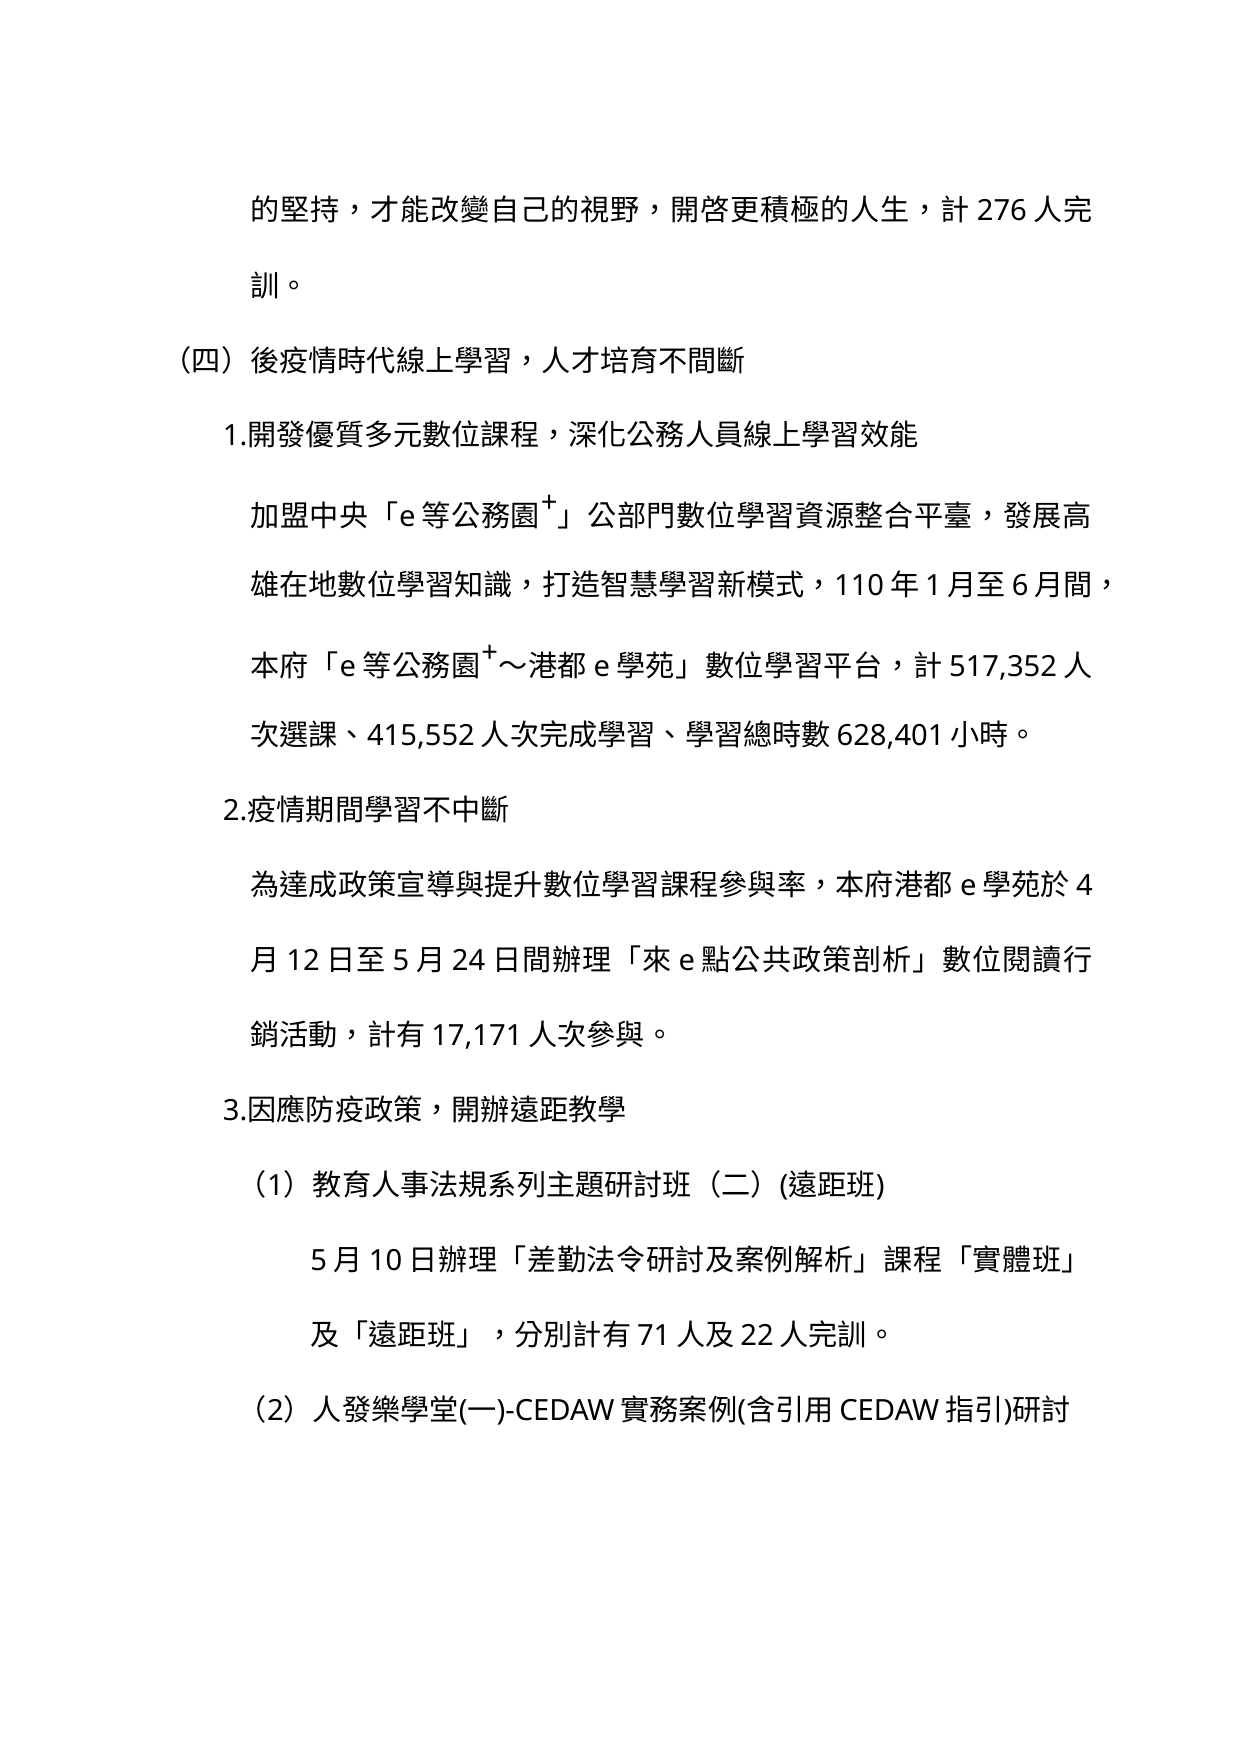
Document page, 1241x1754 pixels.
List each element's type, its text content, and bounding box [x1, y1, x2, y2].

text （四）後疫情時代線上學習，人才培育不間斷 [162, 314, 1092, 389]
text （2）人發樂學堂(一)-CEDAW實務案例(含引用CEDAW指引)研討 [238, 1364, 1092, 1439]
text 的堅持，才能改變自己的視野，開啓更積極的人生，計276人完訓。 [250, 164, 1092, 314]
text 3.因應防疫政策，開辦遠距教學 [223, 1064, 1092, 1139]
text 2.疫情期間學習不中斷 [223, 764, 1092, 839]
text 1.開發優質多元數位課程，深化公務人員線上學習效能 [223, 389, 1092, 464]
text 為達成政策宣導與提升數位學習課程參與率，本府港都e學苑於4月12日至5月24日間辦理「來e點公共政策剖析」數位閱讀行銷活動，計有17,171人次參與。 [250, 839, 1092, 1064]
text 5月10日辦理「差勤法令研討及案例解析」課程「實體班」及「遠距班」，分別計有71人及22人完訓。 [310, 1214, 1092, 1364]
text 加盟中央「e等公務園+」公部門數位學習資源整合平臺，發展高雄在地數位學習知識，打造智慧學習新模式，110年1月至6月間，本府「e等公務園+～港都e學苑」數位學習平台，計517,352人次選課、415,552人次完成學習、學習總時數628,401小時。 [250, 464, 1092, 764]
text （1）教育人事法規系列主題研討班（二）(遠距班) [238, 1139, 1092, 1214]
